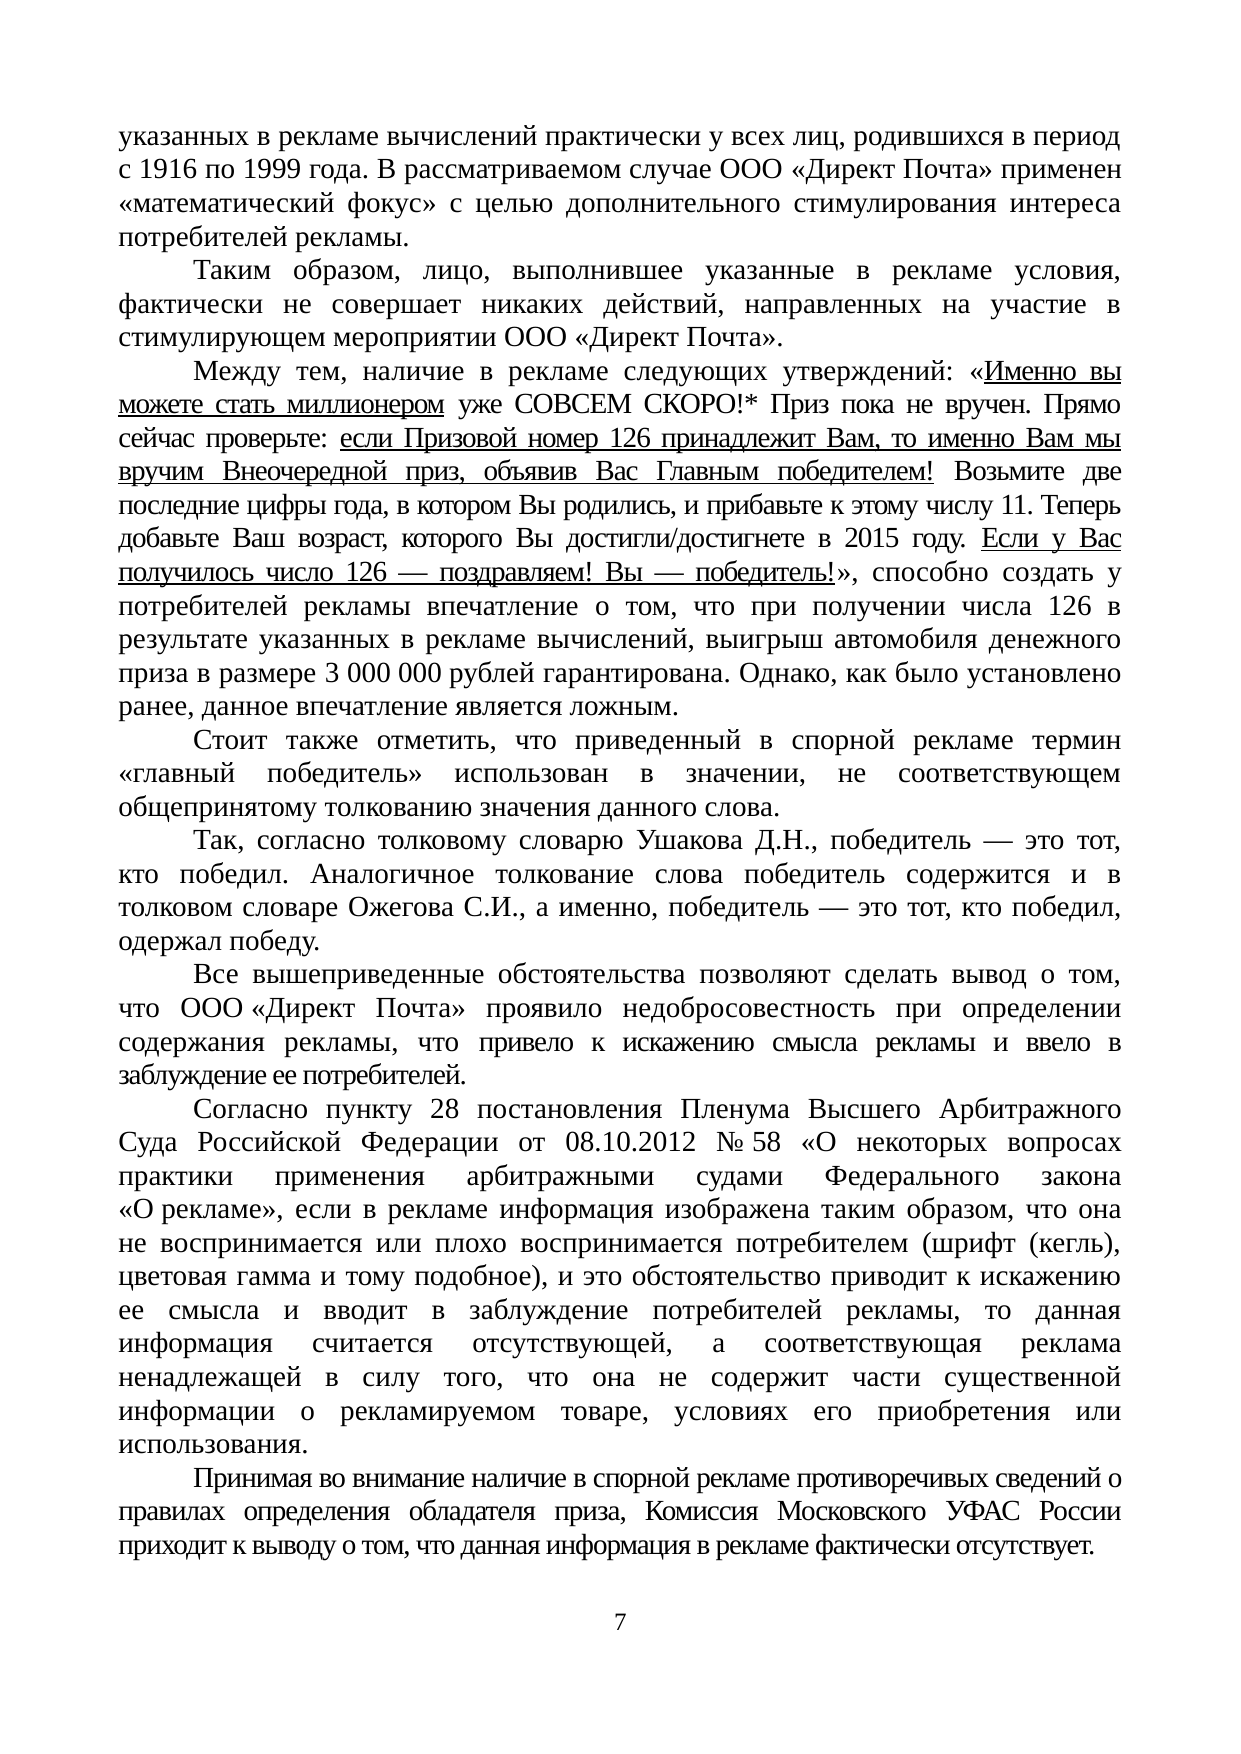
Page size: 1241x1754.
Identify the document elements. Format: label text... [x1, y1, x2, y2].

text Так, согласно толковому словарю Ушакова Д.Н., победитель — это тот, кто победил. Аналогичное толкование слова победитель содержится и в толковом словаре Ожегова С.И., а именно, победитель — это тот, кто победил, одержал победу. [118, 822, 1122, 957]
text Таким образом, лицо, выполнившее указанные в рекламе условия, фактически не совершает никаких действий, направленных на участие в стимулирующем мероприятии ООО «Директ Почта». [118, 252, 1122, 353]
text Между тем, наличие в рекламе следующих утверждений: «Именно вы можете стать миллионером уже СОВСЕМ СКОРО!* Приз пока не вручен. Прямо сейчас проверьте: если Призовой номер 126 принадлежит Вам, то именно Вам мы вручим Внеочередной приз, объявив Вас Главным победителем! Возьмите две последние цифры года, в котором Вы родились, и прибавьте к этому числу 11. Теперь добавьте Ваш возраст, которого Вы достигли/достигнете в 2015 году. Если у Вас получилось число 126 — поздравляем! Вы — победитель!», способно создать у потребителей рекламы впечатление о том, что при получении числа 126 в результате указанных в рекламе вычислений, выигрыш автомобиля денежного приза в размере 3 000 000 рублей гарантирована. Однако, как было установлено ранее, данное впечатление является ложным. [118, 353, 1122, 722]
text Все вышеприведенные обстоятельства позволяют сделать вывод о том, что ООО «Директ Почта» проявило недобросовестность при определении содержания рекламы, что привело к искажению смысла рекламы и ввело в заблуждение ее потребителей. [118, 957, 1122, 1091]
text Стоит также отметить, что приведенный в спорной рекламе термин «главный победитель» использован в значении, не соответствующем общепринятому толкованию значения данного слова. [118, 722, 1122, 822]
text Согласно пункту 28 постановления Пленума Высшего Арбитражного Суда Российской Федерации от 08.10.2012 № 58 «О некоторых вопросах практики применения арбитражными судами Федерального закона «О рекламе», если в рекламе информация изображена таким образом, что она не воспринимается или плохо воспринимается потребителем (шрифт (кегль), цветовая гамма и тому подобное), и это обстоятельство приводит к искажению ее смысла и вводит в заблуждение потребителей рекламы, то данная информация считается отсутствующей, а соответствующая реклама ненадлежащей в силу того, что она не содержит части существенной информации о рекламируемом товаре, условиях его приобретения или использования. [118, 1091, 1122, 1460]
text Принимая во внимание наличие в спорной рекламе противоречивых сведений о правилах определения обладателя приза, Комиссия Московского УФАС России приходит к выводу о том, что данная информация в рекламе фактически отсутствует. [118, 1460, 1122, 1560]
text указанных в рекламе вычислений практически у всех лиц, родившихся в период с 1916 по 1999 года. В рассматриваемом случае ООО «Директ Почта» применен «математический фокус» с целью дополнительного стимулирования интереса потребителей рекламы. [118, 118, 1122, 252]
